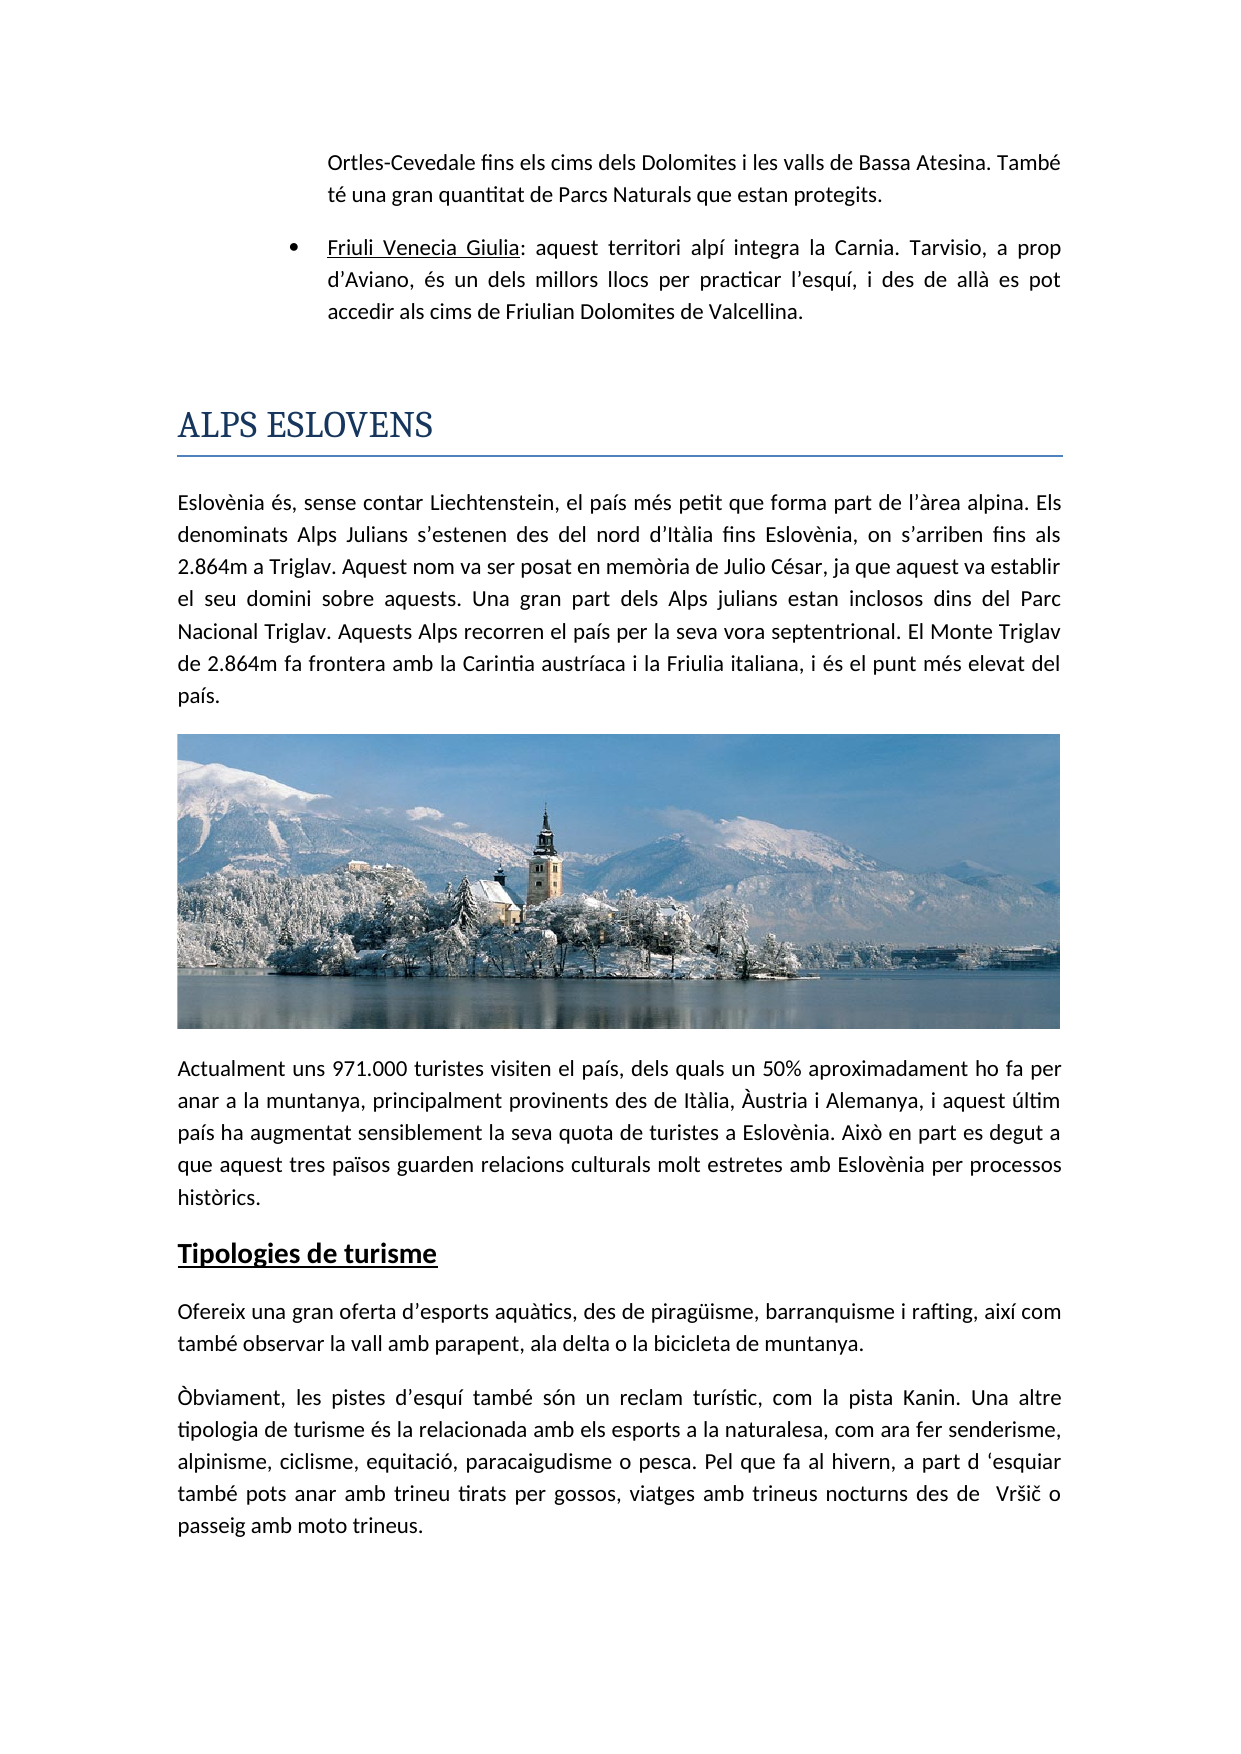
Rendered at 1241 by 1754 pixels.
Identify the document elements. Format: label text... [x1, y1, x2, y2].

text Tipologies de turisme [177, 1236, 1063, 1271]
text Eslovènia és, sense contar Liechtenstein, el país més petit que forma part de l’àrea alpina. Els denominats Alps Julians s’estenen des del nord d’Itàlia fins Eslovènia, on s’arriben fins als 2.864m a Triglav. Aquest nom va ser posat en memòria de Julio César, ja que aquest va establir el seu domini sobre aquests. Una gran part dels Alps julians estan inclosos dins del Parc Nacional Triglav. Aquests Alps recorren el país per la seva vora septentrional. El Monte Triglav de 2.864m fa frontera amb la Carintia austríaca i la Friulia italiana, i és el punt més elevat del país. [177, 488, 1063, 709]
text Òbviament, les pistes d’esquí també són un reclam turístic, com la pista Kanin. Una altre tipologia de turisme és la relacionada amb els esports a la naturalesa, com ara fer senderisme, alpinisme, ciclisme, equitació, paracaigudisme o pesca. Pel que fa al hivern, a part d ‘esquiar també pots anar amb trineu tirats per gossos, viatges amb trineus nocturns des de Vršič o passeig amb moto trineus. [177, 1383, 1063, 1539]
text Actualment uns 971.000 turistes visiten el país, dels quals un 50% aproximadament ho fa per anar a la muntanya, principalment provinents des de Itàlia, Àustria i Alemanya, i aquest últim país ha augmentat sensiblement la seva quota de turistes a Eslovènia. Això en part es degut a que aquest tres països guarden relacions culturals molt estretes amb Eslovènia per processos històrics. [177, 1054, 1063, 1211]
list Ortles-Cevedale fins els cims dels Dolomites i les valls de Bassa Atesina. També té una gran quantitat de Parcs Naturals que estan protegits. [290, 148, 1063, 208]
text Ofereix una gran oferta d’esports aquàtics, des de piragüisme, barranquisme i rafting, així com també observar la vall amb parapent, ala delta o la bicicleta de muntanya. [177, 1297, 1063, 1358]
list Friuli Venecia Giulia: aquest territori alpí integra la Carnia. Tarvisio, a prop d’Aviano, és un dels millors llocs per practicar l’esquí, i des de allà es pot accedir als cims de Friulian Dolomites de Valcellina. [290, 233, 1063, 325]
text ALPS ESLOVENS [177, 403, 1063, 455]
